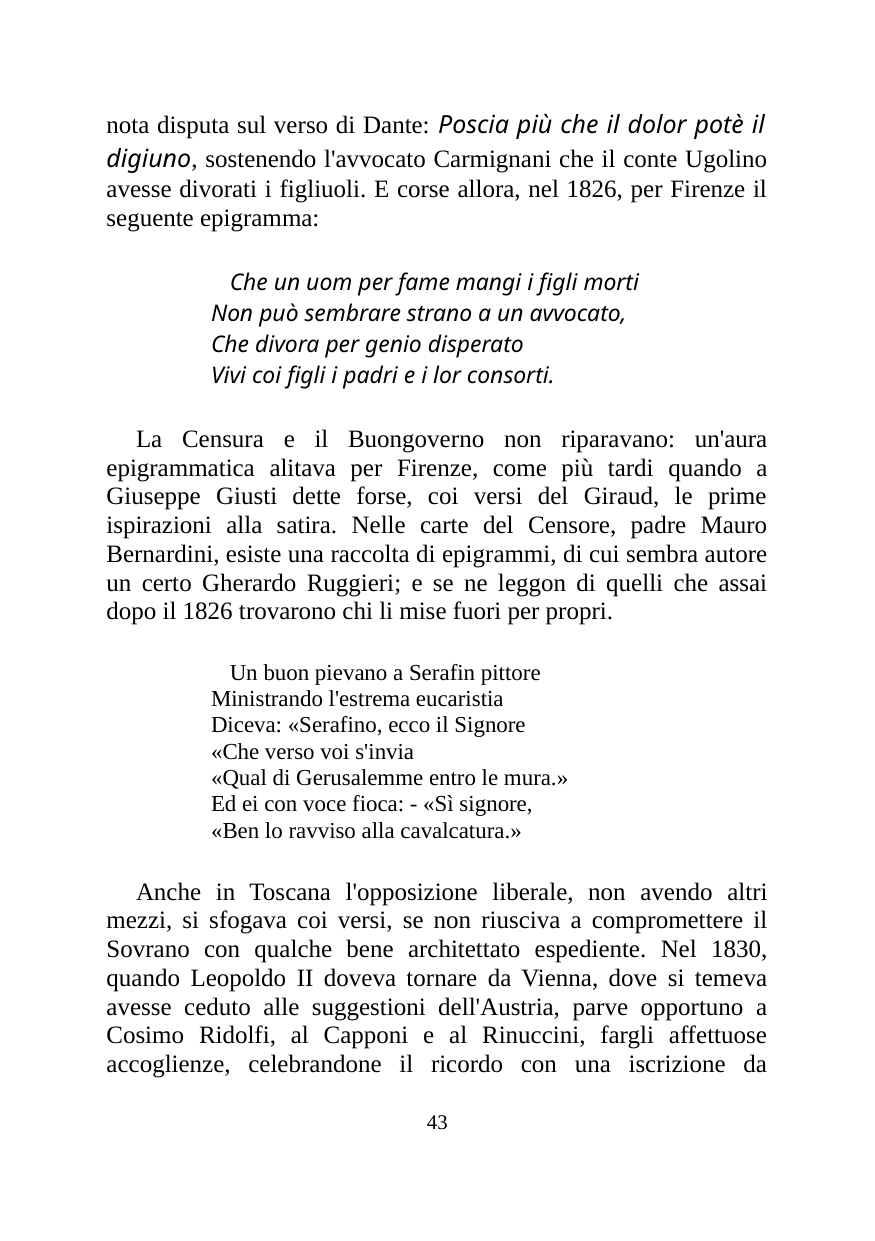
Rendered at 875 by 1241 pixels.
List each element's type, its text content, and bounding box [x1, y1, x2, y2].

text nota disputa sul verso di Dante: Poscia più che il dolor potè il digiuno, sostenendo l'avvocato Carmignani che il conte Ugolino avesse divorati i figliuoli. E corse allora, nel 1826, per Firenze il seguente epigramma: [106, 106, 768, 232]
text Ministrando l'estrema eucaristia [181, 685, 768, 711]
text Non può sembrare strano a un avvocato, [181, 297, 768, 328]
text La Censura e il Buongoverno non riparavano: un'aura epigrammatica alitava per Firenze, come più tardi quando a Giuseppe Giusti dette forse, coi versi del Giraud, le prime ispirazioni alla satira. Nelle carte del Censore, padre Mauro Bernardini, esiste una raccolta di epigrammi, di cui sembra autore un certo Gherardo Ruggieri; e se ne leggon di quelli che assai dopo il 1826 trovarono chi li mise fuori per propri. [106, 424, 768, 625]
text Che un uom per fame mangi i figli morti [200, 265, 768, 297]
text «Che verso voi s'invia [181, 738, 768, 764]
text Ed ei con voce fioca: - «Sì signore, [181, 791, 768, 817]
text «Qual di Gerusalemme entro le mura.» [181, 764, 768, 791]
text «Ben lo ravviso alla cavalcatura.» [181, 817, 768, 843]
text Diceva: «Serafino, ecco il Signore [181, 711, 768, 738]
text Vivi coi figli i padri e i lor consorti. [181, 359, 768, 390]
text Un buon pievano a Serafin pittore [200, 659, 768, 685]
text Anche in Toscana l'opposizione liberale, non avendo altri mezzi, si sfogava coi versi, se non riusciva a compromettere il Sovrano con qualche bene architettato espediente. Nel 1830, quando Leopoldo II doveva tornare da Vienna, dove si temeva avesse ceduto alle suggestioni dell'Austria, parve opportuno a Cosimo Ridolfi, al Capponi e al Rinuccini, fargli affettuose accoglienze, celebrandone il ricordo con una iscrizione da [106, 877, 768, 1078]
text Che divora per genio disperato [181, 328, 768, 359]
